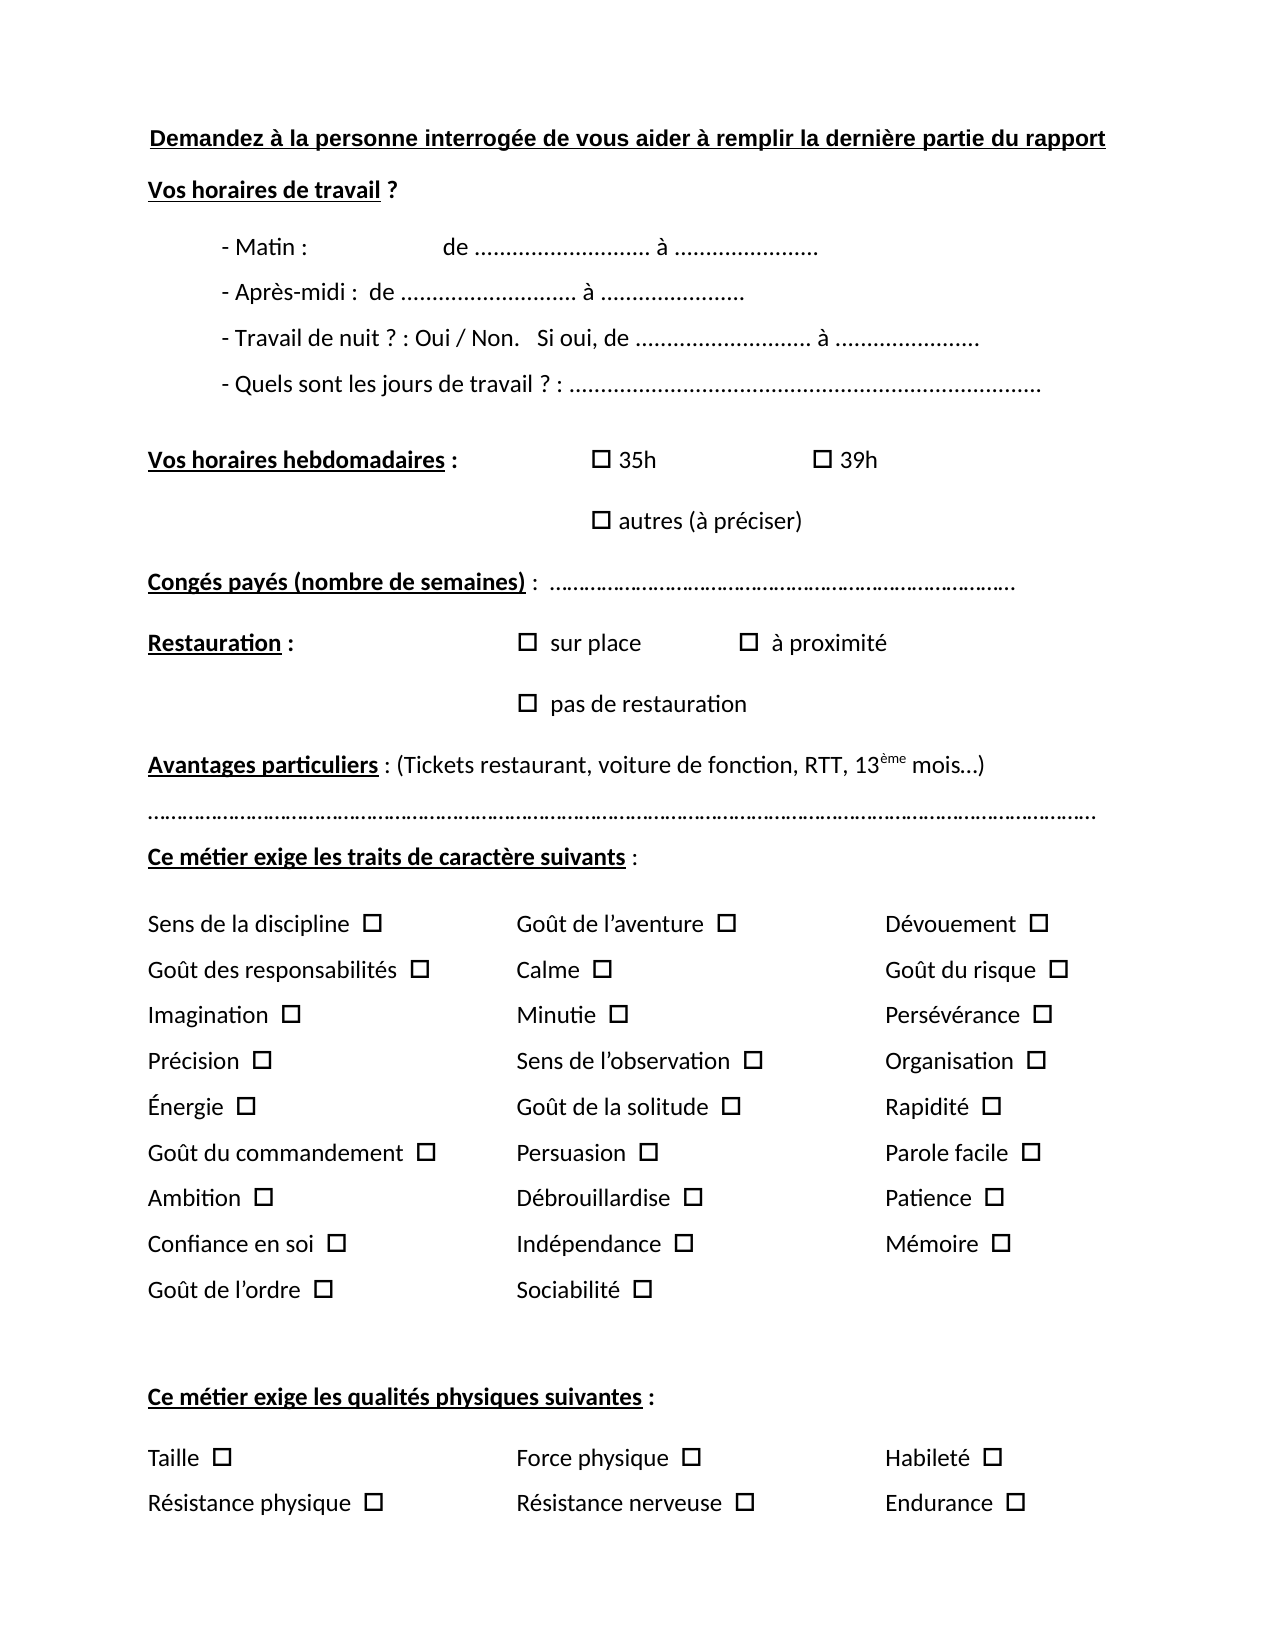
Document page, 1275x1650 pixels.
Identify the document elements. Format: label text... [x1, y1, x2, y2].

text  autres (à préciser) [516, 505, 1107, 536]
text Résistance physique  Résistance nerveuse  Endurance  [148, 1488, 1107, 1518]
text Confiance en soi  Indépendance  Mémoire  [148, 1228, 1107, 1259]
text Ce métier exige les qualités physiques suivantes : [148, 1381, 1107, 1411]
text Restauration :  sur place  à proximité [148, 627, 1107, 658]
text Taille  Force physique  Habileté  [148, 1442, 1107, 1472]
text Congés payés (nombre de semaines) : ……………………………………………………………………… [148, 566, 1107, 597]
text  pas de restauration [443, 688, 1107, 719]
text Énergie  Goût de la solitude  Rapidité  [148, 1091, 1107, 1122]
text Goût du commandement  Persuasion  Parole facile  [148, 1137, 1107, 1167]
text Goût de l’ordre  Sociabilité  [148, 1274, 1107, 1304]
text - Travail de nuit ? : Oui / Non. Si oui, de ............................ à ....................... [148, 322, 1107, 353]
text - Après-midi : de ............................ à ....................... [148, 277, 1107, 307]
text Précision  Sens de l’observation  Organisation  [148, 1045, 1107, 1076]
text Vos horaires de travail ? [148, 175, 1107, 205]
text Avantages particuliers : (Tickets restaurant, voiture de fonction, RTT, 13ème mois…) [148, 749, 1107, 780]
text Demandez à la personne interrogée de vous aider à remplir la dernière partie du rapport [148, 125, 1107, 151]
text - Quels sont les jours de travail ? : ........................................................................... [148, 368, 1107, 398]
text Imagination  Minutie  Persévérance  [148, 1000, 1107, 1030]
text ………………………………………………………………………………………………………………………………………………… [148, 795, 1107, 826]
text Vos horaires hebdomadaires :  35h  39h [148, 444, 1107, 475]
text - Matin : de ............................ à ....................... [148, 231, 1107, 261]
text Goût des responsabilités  Calme  Goût du risque  [148, 954, 1107, 984]
text Sens de la discipline  Goût de l’aventure  Dévouement  [148, 908, 1107, 939]
text Ambition  Débrouillardise  Patience  [148, 1183, 1107, 1213]
text Ce métier exige les traits de caractère suivants : [148, 841, 1107, 871]
